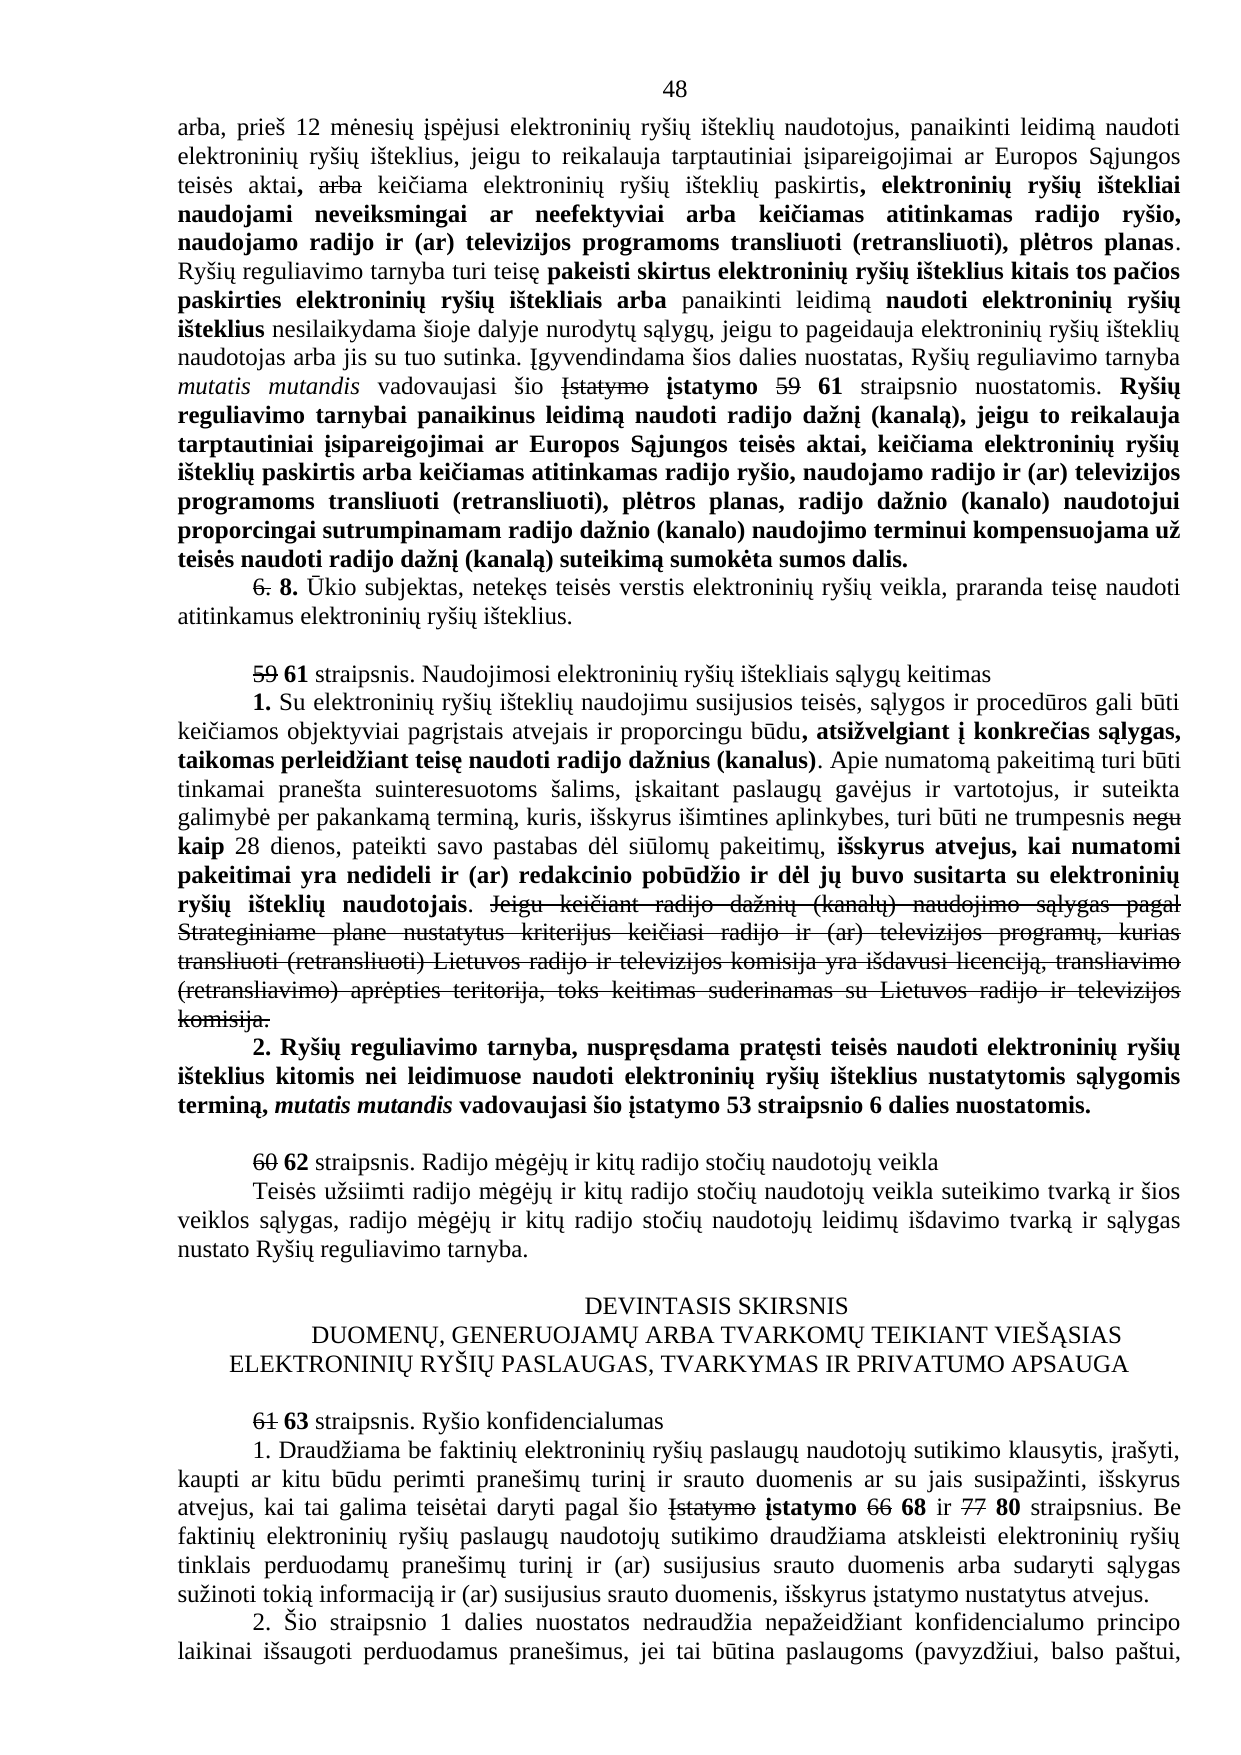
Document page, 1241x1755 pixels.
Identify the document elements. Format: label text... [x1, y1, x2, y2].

text Teisės užsiimti radijo mėgėjų ir kitų radijo stočių naudotojų veikla suteikimo tvarką ir šios veiklos sąlygas, radijo mėgėjų ir kitų radijo stočių naudotojų leidimų išdavimo tvarką ir sąlygas nustato Ryšių reguliavimo tarnyba. [177, 1176, 1181, 1262]
text DEVINTASIS skirsnis [177, 1291, 1181, 1320]
text 1. Draudžiama be faktinių elektroninių ryšių paslaugų naudotojų sutikimo klausytis, įrašyti, kaupti ar kitu būdu perimti pranešimų turinį ir srauto duomenis ar su jais susipažinti, išskyrus atvejus, kai tai galima teisėtai daryti pagal šio Įstatymo įstatymo 66 68 ir 77 80 straipsnius. Be faktinių elektroninių ryšių paslaugų naudotojų sutikimo draudžiama atskleisti elektroninių ryšių tinklais perduodamų pranešimų turinį ir (ar) susijusius srauto duomenis arba sudaryti sąlygas sužinoti tokią informaciją ir (ar) susijusius srauto duomenis, išskyrus įstatymo nustatytus atvejus. [177, 1435, 1181, 1607]
text 1. Su elektroninių ryšių išteklių naudojimu susijusios teisės, sąlygos ir procedūros gali būti keičiamos objektyviai pagrįstais atvejais ir proporcingu būdu, atsižvelgiant į konkrečias sąlygas, taikomas perleidžiant teisę naudoti radijo dažnius (kanalus). Apie numatomą pakeitimą turi būti tinkamai pranešta suinteresuotoms šalims, įskaitant paslaugų gavėjus ir vartotojus, ir suteikta galimybė per pakankamą terminą, kuris, išskyrus išimtines aplinkybes, turi būti ne trumpesnis negu kaip 28 dienos, pateikti savo pastabas dėl siūlomų pakeitimų, išskyrus atvejus, kai numatomi pakeitimai yra nedideli ir (ar) redakcinio pobūdžio ir dėl jų buvo susitarta su elektroninių ryšių išteklių naudotojais. Jeigu keičiant radijo dažnių (kanalų) naudojimo sąlygas pagal Strateginiame plane nustatytus kriterijus keičiasi radijo ir (ar) televizijos programų, kurias transliuoti (retransliuoti) Lietuvos radijo ir televizijos komisija yra išdavusi licenciją, transliavimo (retransliavimo) aprėpties teritorija, toks keitimas suderinamas su Lietuvos radijo ir televizijos komisija. [177, 992, 1181, 1032]
text arba, prieš 12 mėnesių įspėjusi elektroninių ryšių išteklių naudotojus, panaikinti leidimą naudoti elektroninių ryšių išteklius, jeigu to reikalauja tarptautiniai įsipareigojimai ar Europos Sąjungos teisės aktai, arba keičiama elektroninių ryšių išteklių paskirtis, elektroninių ryšių ištekliai naudojami neveiksmingai ar neefektyviai arba keičiamas atitinkamas radijo ryšio, naudojamo radijo ir (ar) televizijos programoms transliuoti (retransliuoti), plėtros planas. Ryšių reguliavimo tarnyba turi teisę pakeisti skirtus elektroninių ryšių išteklius kitais tos pačios paskirties elektroninių ryšių ištekliais arba panaikinti leidimą naudoti elektroninių ryšių išteklius nesilaikydama šioje dalyje nurodytų sąlygų, jeigu to pageidauja elektroninių ryšių išteklių naudotojas arba jis su tuo sutinka. Įgyvendindama šios dalies nuostatas, Ryšių reguliavimo tarnyba mutatis mutandis vadovaujasi šio Įstatymo įstatymo 59 61 straipsnio nuostatomis. Ryšių reguliavimo tarnybai panaikinus leidimą naudoti radijo dažnį (kanalą), jeigu to reikalauja tarptautiniai įsipareigojimai ar Europos Sąjungos teisės aktai, keičiama elektroninių ryšių išteklių paskirtis arba keičiamas atitinkamas radijo ryšio, naudojamo radijo ir (ar) televizijos programoms transliuoti (retransliuoti), plėtros planas, radijo dažnio (kanalo) naudotojui proporcingai sutrumpinamam radijo dažnio (kanalo) naudojimo terminui kompensuojama už teisės naudoti radijo dažnį (kanalą) suteikimą sumokėta sumos dalis. [177, 112, 1181, 572]
text 1. Su elektroninių ryšių išteklių naudojimu susijusios teisės, sąlygos ir procedūros gali būti keičiamos objektyviai pagrįstais atvejais ir proporcingu būdu, atsižvelgiant į konkrečias sąlygas, taikomas perleidžiant teisę naudoti radijo dažnius (kanalus). Apie numatomą pakeitimą turi būti tinkamai pranešta suinteresuotoms šalims, įskaitant paslaugų gavėjus ir vartotojus, ir suteikta galimybė per pakankamą terminą, kuris, išskyrus išimtines aplinkybes, turi būti ne trumpesnis negu kaip 28 dienos, pateikti savo pastabas dėl siūlomų pakeitimų, išskyrus atvejus, kai numatomi pakeitimai yra nedideli ir (ar) redakcinio pobūdžio ir dėl jų buvo susitarta su elektroninių ryšių išteklių naudotojais. Jeigu keičiant radijo dažnių (kanalų) naudojimo sąlygas pagal Strateginiame plane nustatytus kriterijus keičiasi radijo ir (ar) televizijos programų, kurias transliuoti (retransliuoti) Lietuvos radijo ir televizijos komisija yra išdavusi licenciją, transliavimo (retransliavimo) aprėpties teritorija, toks keitimas suderinamas su Lietuvos radijo ir televizijos komisija. [177, 687, 1181, 933]
text 1. Su elektroninių ryšių išteklių naudojimu susijusios teisės, sąlygos ir procedūros gali būti keičiamos objektyviai pagrįstais atvejais ir proporcingu būdu, atsižvelgiant į konkrečias sąlygas, taikomas perleidžiant teisę naudoti radijo dažnius (kanalus). Apie numatomą pakeitimą turi būti tinkamai pranešta suinteresuotoms šalims, įskaitant paslaugų gavėjus ir vartotojus, ir suteikta galimybė per pakankamą terminą, kuris, išskyrus išimtines aplinkybes, turi būti ne trumpesnis negu kaip 28 dienos, pateikti savo pastabas dėl siūlomų pakeitimų, išskyrus atvejus, kai numatomi pakeitimai yra nedideli ir (ar) redakcinio pobūdžio ir dėl jų buvo susitarta su elektroninių ryšių išteklių naudotojais. Jeigu keičiant radijo dažnių (kanalų) naudojimo sąlygas pagal Strateginiame plane nustatytus kriterijus keičiasi radijo ir (ar) televizijos programų, kurias transliuoti (retransliuoti) Lietuvos radijo ir televizijos komisija yra išdavusi licenciją, transliavimo (retransliavimo) aprėpties teritorija, toks keitimas suderinamas su Lietuvos radijo ir televizijos komisija. [177, 963, 1181, 991]
text 1. Su elektroninių ryšių išteklių naudojimu susijusios teisės, sąlygos ir procedūros gali būti keičiamos objektyviai pagrįstais atvejais ir proporcingu būdu, atsižvelgiant į konkrečias sąlygas, taikomas perleidžiant teisę naudoti radijo dažnius (kanalus). Apie numatomą pakeitimą turi būti tinkamai pranešta suinteresuotoms šalims, įskaitant paslaugų gavėjus ir vartotojus, ir suteikta galimybė per pakankamą terminą, kuris, išskyrus išimtines aplinkybes, turi būti ne trumpesnis negu kaip 28 dienos, pateikti savo pastabas dėl siūlomų pakeitimų, išskyrus atvejus, kai numatomi pakeitimai yra nedideli ir (ar) redakcinio pobūdžio ir dėl jų buvo susitarta su elektroninių ryšių išteklių naudotojais. Jeigu keičiant radijo dažnių (kanalų) naudojimo sąlygas pagal Strateginiame plane nustatytus kriterijus keičiasi radijo ir (ar) televizijos programų, kurias transliuoti (retransliuoti) Lietuvos radijo ir televizijos komisija yra išdavusi licenciją, transliavimo (retransliavimo) aprėpties teritorija, toks keitimas suderinamas su Lietuvos radijo ir televizijos komisija. [177, 934, 1181, 962]
text 2. Ryšių reguliavimo tarnyba, nuspręsdama pratęsti teisės naudoti elektroninių ryšių išteklius kitomis nei leidimuose naudoti elektroninių ryšių išteklius nustatytomis sąlygomis terminą, mutatis mutandis vadovaujasi šio įstatymo 53 straipsnio 6 dalies nuostatomis. [177, 1032, 1181, 1119]
text 60 62 straipsnis. Radijo mėgėjų ir kitų radijo stočių naudotojų veikla [177, 1147, 1181, 1176]
text 61 63 straipsnis. Ryšio konfidencialumas [177, 1406, 1181, 1435]
text DUOMENŲ, GENERUOJAMŲ ARBA TVARKOMŲ TEIKIANT VIEŠĄSIAS ELEKTRONINIŲ RYŠIŲ PASLAUGAS, TVARKYMAS IR PRIVATUMO APSAUGA [177, 1320, 1181, 1377]
text 2. Šio straipsnio 1 dalies nuostatos nedraudžia nepažeidžiant konfidencialumo principo laikinai išsaugoti perduodamus pranešimus, jei tai būtina paslaugoms (pavyzdžiui, balso paštui, [177, 1607, 1181, 1665]
text 59 61 straipsnis. Naudojimosi elektroninių ryšių ištekliais sąlygų keitimas [177, 659, 1181, 687]
text 6. 8. Ūkio subjektas, netekęs teisės verstis elektroninių ryšių veikla, praranda teisę naudoti atitinkamus elektroninių ryšių išteklius. [177, 572, 1181, 630]
